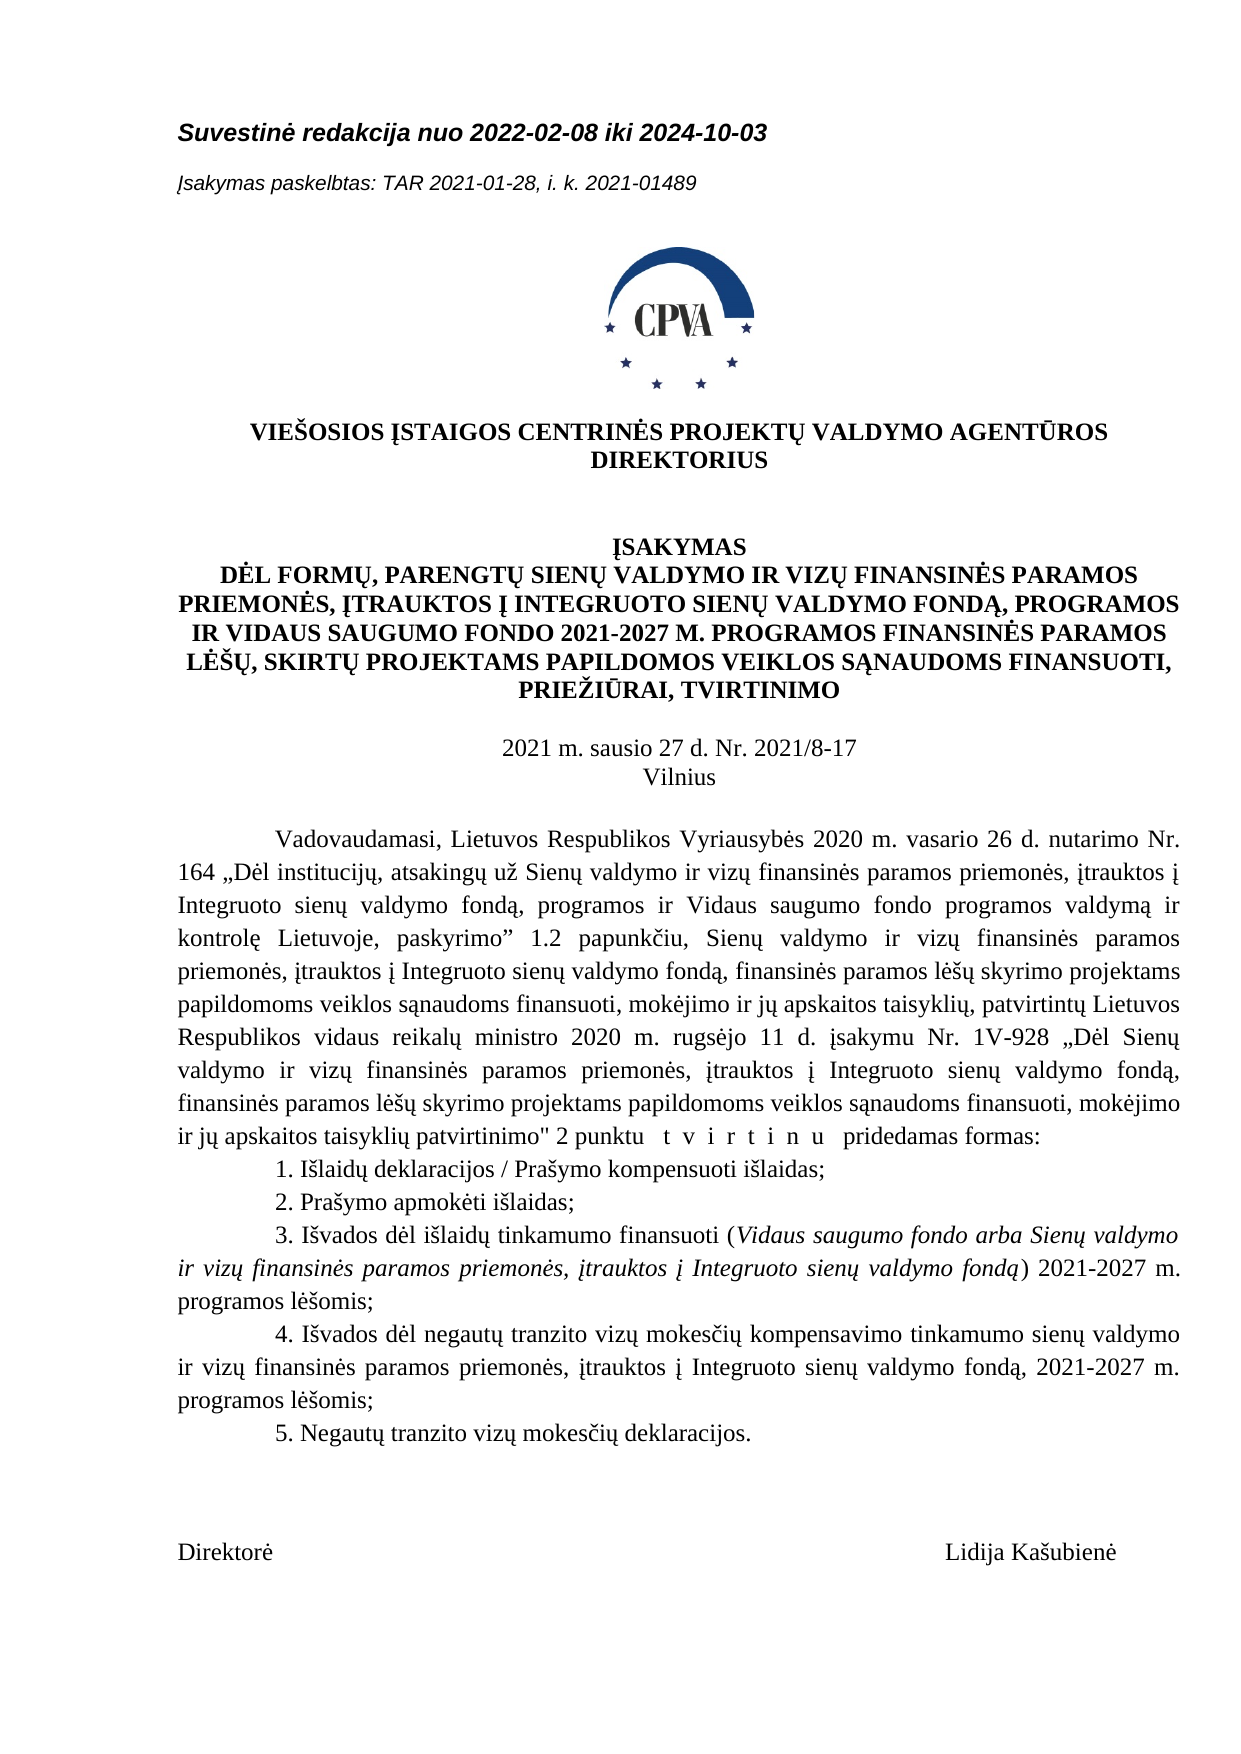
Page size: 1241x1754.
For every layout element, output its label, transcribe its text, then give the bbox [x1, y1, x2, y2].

text 2021 m. sausio 27 d. Nr. 2021/8-17 [177, 733, 1181, 762]
text VIEŠOSIOS ĮSTAIGOS CENTRINĖS PROJEKTŲ VALDYMO AGENTŪROS [177, 417, 1181, 446]
text 5. Negautų tranzito vizų mokesčių deklaracijos. [177, 1418, 1181, 1447]
text Įsakymas paskelbtas: TAR 2021-01-28, i. k. 2021-01489 [177, 171, 1181, 195]
text Vadovaudamasi, Lietuvos Respublikos Vyriausybės 2020 m. vasario 26 d. nutarimo Nr. 164 „Dėl institucijų, atsakingų už Sienų valdymo ir vizų finansinės paramos priemonės, įtrauktos į Integruoto sienų valdymo fondą, programos ir Vidaus saugumo fondo programos valdymą ir kontrolę Lietuvoje, paskyrimo” 1.2 papunkčiu, Sienų valdymo ir vizų finansinės paramos priemonės, įtrauktos į Integruoto sienų valdymo fondą, finansinės paramos lėšų skyrimo projektams papildomoms veiklos sąnaudoms finansuoti, mokėjimo ir jų apskaitos taisyklių, patvirtintų Lietuvos Respublikos vidaus reikalų ministro 2020 m. rugsėjo 11 d. įsakymu Nr. 1V-928 „Dėl Sienų valdymo ir vizų finansinės paramos priemonės, įtrauktos į Integruoto sienų valdymo fondą, finansinės paramos lėšų skyrimo projektams papildomoms veiklos sąnaudoms finansuoti, mokėjimo ir jų apskaitos taisyklių patvirtinimo" 2 punktu tvirtinu pridedamas formas: [177, 824, 1181, 1149]
text 2. Prašymo apmokėti išlaidas; [177, 1187, 1181, 1216]
text DIREKTORIUS [177, 446, 1181, 474]
text ĮSAKYMAS [177, 532, 1181, 561]
text 1. Išlaidų deklaracijos / Prašymo kompensuoti išlaidas; [177, 1154, 1181, 1183]
text 3. Išvados dėl išlaidų tinkamumo finansuoti (Vidaus saugumo fondo arba Sienų valdymo ir vizų finansinės paramos priemonės, įtrauktos į Integruoto sienų valdymo fondą) 2021-2027 m. programos lėšomis; [177, 1220, 1181, 1315]
text 4. Išvados dėl negautų tranzito vizų mokesčių kompensavimo tinkamumo sienų valdymo ir vizų finansinės paramos priemonės, įtrauktos į Integruoto sienų valdymo fondą, 2021-2027 m. programos lėšomis; [177, 1319, 1181, 1414]
text Vilnius [177, 762, 1181, 791]
text Direktorė Lidija Kašubienė [177, 1537, 1181, 1566]
text Suvestinė redakcija nuo 2022-02-08 iki 2024-10-03 [177, 118, 1181, 147]
text DĖL FORMŲ, PARENGTŲ SIENŲ VALDYMO IR VIZŲ FINANSINĖS PARAMOS PRIEMONĖS, ĮTRAUKTOS Į INTEGRUOTO SIENŲ VALDYMO FONDĄ, PROGRAMOS IR VIDAUS SAUGUMO FONDO 2021-2027 M. PROGRAMOS FINANSINĖS PARAMOS LĖŠŲ, SKIRTŲ PROJEKTAMS PAPILDOMOS VEIKLOS SĄNAUDOMS FINANSUOTI, PRIEŽIŪRAI, TVIRTINIMO [177, 561, 1181, 704]
